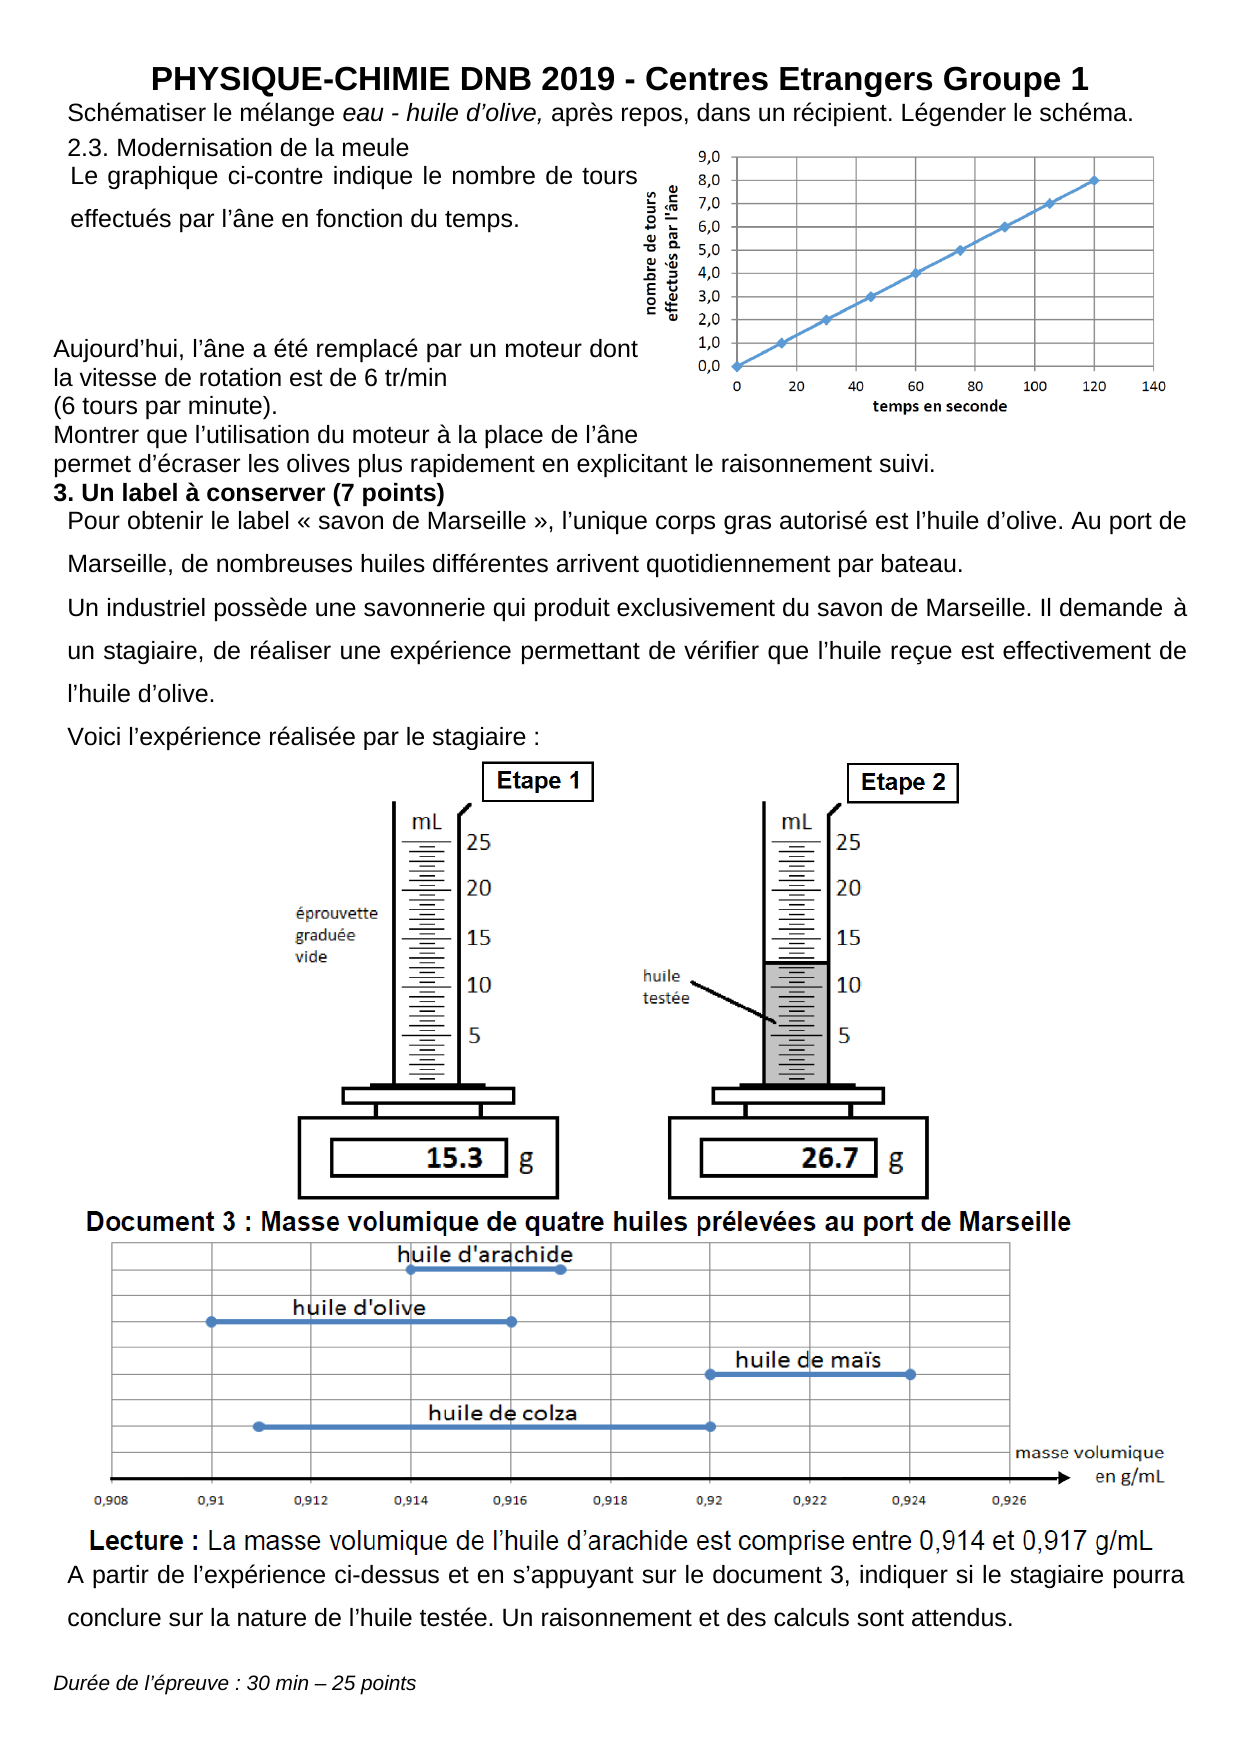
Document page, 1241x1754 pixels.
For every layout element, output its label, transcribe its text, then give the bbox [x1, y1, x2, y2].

subtitle Un label à conserver (7 points) [53, 477, 1187, 506]
text Aujourd’hui, l’âne a été remplacé par un moteur dont la vitesse de rotation est de 6 tr/min [53, 334, 639, 391]
text Le graphique ci-contre indique le nombre de tours effectués par l’âne en fonction du temps. [70, 161, 639, 233]
text Un industriel possède une savonnerie qui produit exclusivement du savon de Marseille. Il demande à un stagiaire, de réaliser une expérience permettant de vérifier que l’huile reçue est effectivement de l’huile d’olive. [67, 592, 1187, 707]
text (6 tours par minute). [53, 391, 639, 420]
text Schématiser le mélange eau - huile d’olive, après repos, dans un récipient. Légender le schéma. [67, 97, 1187, 126]
text Pour obtenir le label « savon de Marseille », l’unique corps gras autorisé est l’huile d’olive. Au port de Marseille, de nombreuses huiles différentes arrivent quotidiennement par bateau. [67, 506, 1187, 578]
picture [84, 750, 1170, 1560]
text [1171, 391, 1187, 420]
list Modernisation de la meule [67, 132, 1187, 161]
text Montrer que l’utilisation du moteur à la place de l’âne permet d’écraser les olives plus rapidement en explicitant le raisonnement suivi. [53, 420, 1187, 477]
text A partir de l’expérience ci-dessus et en s’appuyant sur le document 3, indiquer si le stagiaire pourra conclure sur la nature de l’huile testée. Un raisonnement et des calculs sont attendus. [67, 1560, 1187, 1632]
picture [639, 144, 1171, 422]
text Voici l’expérience réalisée par le stagiaire : [67, 722, 1187, 751]
